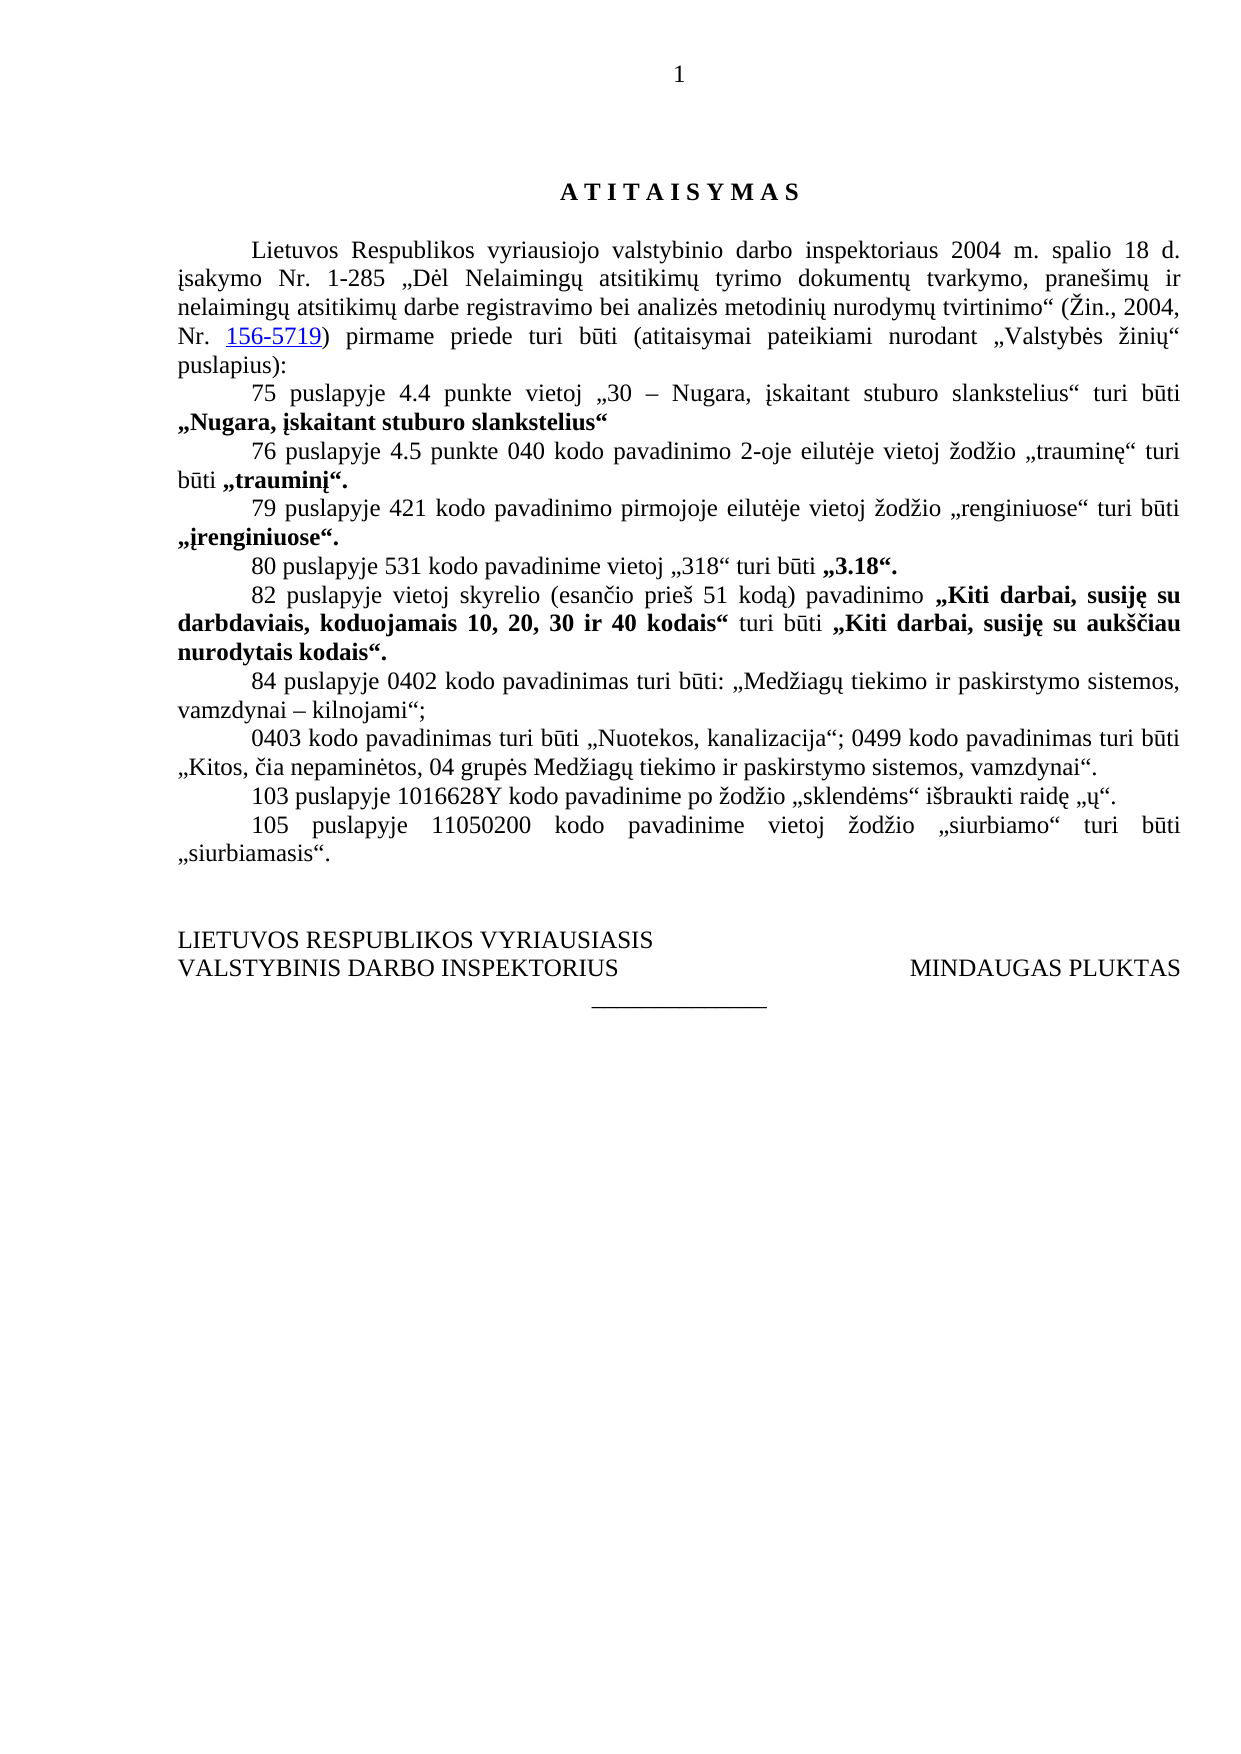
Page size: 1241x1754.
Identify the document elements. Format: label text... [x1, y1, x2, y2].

text 76 puslapyje 4.5 punkte 040 kodo pavadinimo 2-oje eilutėje vietoj žodžio „trauminę“ turi būti „trauminį“. [177, 436, 1181, 493]
text ATITAISYMAS [177, 177, 1181, 206]
text Lietuvos Respublikos vyriausiojo valstybinio darbo inspektoriaus 2004 m. spalio 18 d. įsakymo Nr. 1-285 „Dėl Nelaimingų atsitikimų tyrimo dokumentų tvarkymo, pranešimų ir nelaimingų atsitikimų darbe registravimo bei analizės metodinių nurodymų tvirtinimo“ (Žin., 2004, Nr. 156-5719) pirmame priede turi būti (atitaisymai pateikiami nurodant „Valstybės žinių“ puslapius): [177, 235, 1181, 378]
text VALSTYBINIS DARBO INSPEKTORIUS MINDAUGAS PLUKTAS [177, 953, 1181, 982]
text LIETUVOS RESPUBLIKOS VYRIAUSIASIS [177, 925, 1181, 953]
text 82 puslapyje vietoj skyrelio (esančio prieš 51 kodą) pavadinimo „Kiti darbai, susiję su darbdaviais, koduojamais 10, 20, 30 ir 40 kodais“ turi būti „Kiti darbai, susiję su aukščiau nurodytais kodais“. [177, 580, 1181, 666]
text 79 puslapyje 421 kodo pavadinimo pirmojoje eilutėje vietoj žodžio „renginiuose“ turi būti „įrenginiuose“. [177, 493, 1181, 551]
text 80 puslapyje 531 kodo pavadinime vietoj „318“ turi būti „3.18“. [177, 551, 1181, 580]
text 0403 kodo pavadinimas turi būti „Nuotekos, kanalizacija“; 0499 kodo pavadinimas turi būti „Kitos, čia nepaminėtos, 04 grupės Medžiagų tiekimo ir paskirstymo sistemos, vamzdynai“. [177, 723, 1181, 781]
text 84 puslapyje 0402 kodo pavadinimas turi būti: „Medžiagų tiekimo ir paskirstymo sistemos, vamzdynai – kilnojami“; [177, 666, 1181, 723]
text ______________ [177, 982, 1181, 1011]
text 105 puslapyje 11050200 kodo pavadinime vietoj žodžio „siurbiamo“ turi būti „siurbiamasis“. [177, 810, 1181, 867]
text 75 puslapyje 4.4 punkte vietoj „30 – Nugara, įskaitant stuburo slankstelius“ turi būti „Nugara, įskaitant stuburo slankstelius“ [177, 378, 1181, 436]
text 103 puslapyje 1016628Y kodo pavadinime po žodžio „sklendėms“ išbraukti raidę „ų“. [177, 781, 1181, 810]
